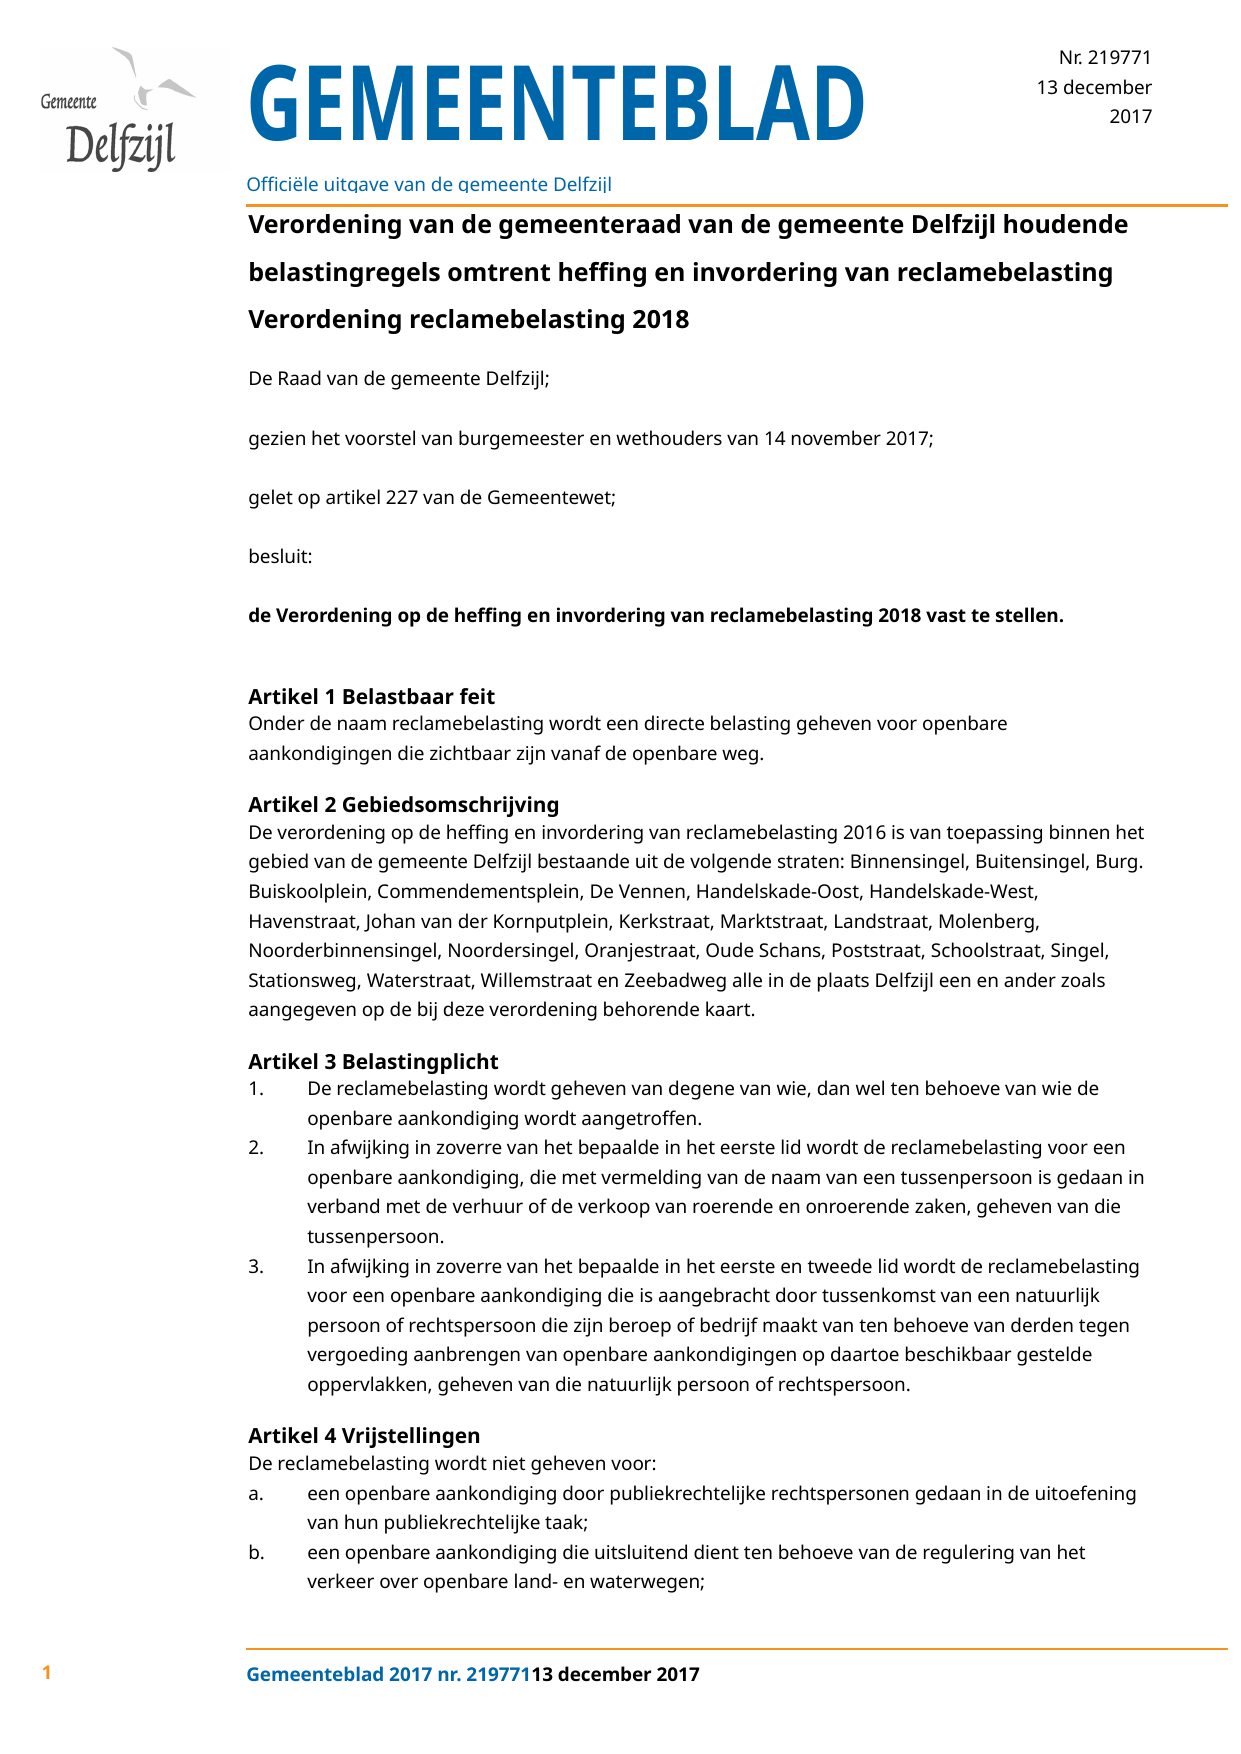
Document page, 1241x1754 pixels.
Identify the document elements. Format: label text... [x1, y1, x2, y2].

text besluit: [248, 543, 1152, 569]
text Onder de naam reclamebelasting wordt een directe belasting geheven voor openbare aankondigingen die zichtbaar zijn vanaf de openbare weg. [248, 711, 1152, 766]
list een openbare aankondiging door publiekrechtelijke rechtspersonen gedaan in de uitoefening van hun publiekrechtelijke taak; [248, 1480, 1152, 1535]
text De reclamebelasting wordt niet geheven voor: [248, 1450, 1152, 1476]
list De reclamebelasting wordt geheven van degene van wie, dan wel ten behoeve van wie de openbare aankondiging wordt aangetroffen. [248, 1075, 1152, 1131]
text Artikel 1 Belastbaar feit [248, 682, 1152, 711]
text De verordening op de heffing en invordering van reclamebelasting 2016 is van toepassing binnen het gebied van de gemeente Delfzijl bestaande uit de volgende straten: Binnensingel, Buitensingel, Burg. Buiskoolplein, Commendementsplein, De Vennen, Handelskade-Oost, Handelskade-West, Havenstraat, Johan van der Kornputplein, Kerkstraat, Marktstraat, Landstraat, Molenberg, Noorderbinnensingel, Noordersingel, Oranjestraat, Oude Schans, Poststraat, Schoolstraat, Singel, Stationsweg, Waterstraat, Willemstraat en Zeebadweg alle in de plaats Delfzijl een en ander zoals aangegeven op de bij deze verordening behorende kaart. [248, 819, 1152, 1022]
text De Raad van de gemeente Delfzijl; [248, 366, 1152, 391]
picture [41, 47, 231, 172]
text Artikel 2 Gebiedsomschrijving [248, 791, 1152, 819]
text Artikel 4 Vrijstellingen [248, 1422, 1152, 1450]
text Verordening van de gemeenteraad van de gemeente Delfzijl houdende belastingregels omtrent heffing en invordering van reclamebelasting Verordening reclamebelasting 2018 [248, 207, 1152, 336]
list In afwijking in zoverre van het bepaalde in het eerste lid wordt de reclamebelasting voor een openbare aankondiging, die met vermelding van de naam van een tussenpersoon is gedaan in verband met de verhuur of de verkoop van roerende en onroerende zaken, geheven van die tussenpersoon. [248, 1134, 1152, 1249]
text gelet op artikel 227 van de Gemeentewet; [248, 484, 1152, 509]
text gezien het voorstel van burgemeester en wethouders van 14 november 2017; [248, 425, 1152, 450]
text de Verordening op de heffing en invordering van reclamebelasting 2018 vast te stellen. [248, 602, 1152, 628]
text Artikel 3 Belastingplicht [248, 1047, 1152, 1075]
list een openbare aankondiging die uitsluitend dient ten behoeve van de regulering van het verkeer over openbare land- en waterwegen; [248, 1539, 1152, 1594]
list In afwijking in zoverre van het bepaalde in het eerste en tweede lid wordt de reclamebelasting voor een openbare aankondiging die is aangebracht door tussenkomst van een natuurlijk persoon of rechtspersoon die zijn beroep of bedrijf maakt van ten behoeve van derden tegen vergoeding aanbrengen van openbare aankondigingen op daartoe beschikbaar gestelde oppervlakken, geheven van die natuurlijk persoon of rechtspersoon. [248, 1253, 1152, 1397]
